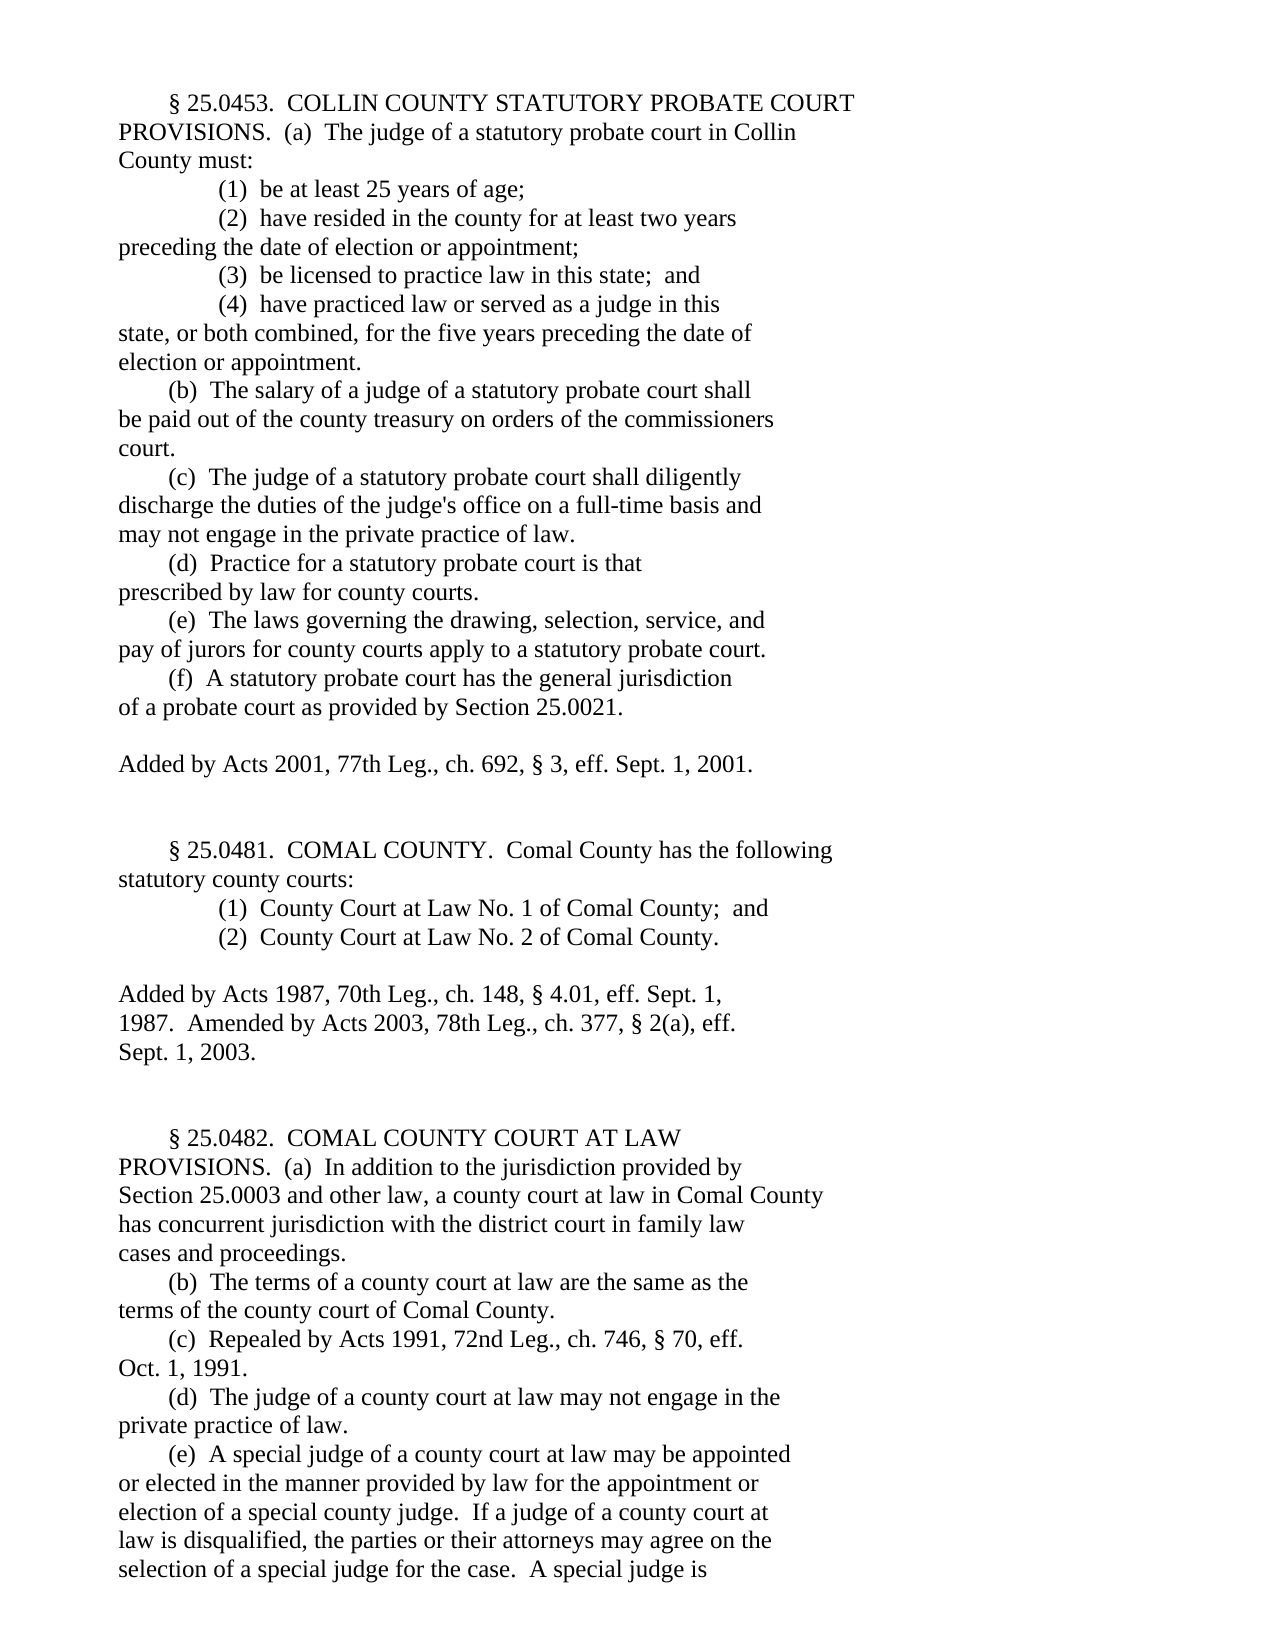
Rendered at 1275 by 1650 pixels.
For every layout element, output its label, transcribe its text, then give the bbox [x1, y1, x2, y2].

text County must: [118, 145, 1216, 174]
text (2) County Court at Law No. 2 of Comal County. [118, 922, 1216, 950]
text of a probate court as provided by Section 25.0021. [118, 692, 1216, 720]
text (d) The judge of a county court at law may not engage in the [118, 1382, 1216, 1410]
text Added by Acts 1987, 70th Leg., ch. 148, § 4.01, eff. Sept. 1, [118, 979, 1216, 1008]
text Added by Acts 2001, 77th Leg., ch. 692, § 3, eff. Sept. 1, 2001. [118, 749, 1216, 778]
text PROVISIONS. (a) In addition to the jurisdiction provided by [118, 1152, 1216, 1180]
text (1) County Court at Law No. 1 of Comal County; and [118, 893, 1216, 922]
text election or appointment. [118, 347, 1216, 375]
text (b) The salary of a judge of a statutory probate court shall [118, 375, 1216, 404]
text has concurrent jurisdiction with the district court in family law [118, 1209, 1216, 1238]
text (e) A special judge of a county court at law may be appointed [118, 1439, 1216, 1468]
text (e) The laws governing the drawing, selection, service, and [118, 605, 1216, 634]
text § 25.0482. COMAL COUNTY COURT AT LAW [118, 1123, 1216, 1152]
text statutory county courts: [118, 864, 1216, 893]
text may not engage in the private practice of law. [118, 519, 1216, 548]
text (1) be at least 25 years of age; [118, 174, 1216, 203]
text § 25.0453. COLLIN COUNTY STATUTORY PROBATE COURT [118, 88, 1216, 117]
text law is disqualified, the parties or their attorneys may agree on the [118, 1525, 1216, 1554]
text Sept. 1, 2003. [118, 1037, 1216, 1065]
text private practice of law. [118, 1410, 1216, 1439]
text 1987. Amended by Acts 2003, 78th Leg., ch. 377, § 2(a), eff. [118, 1008, 1216, 1037]
text Section 25.0003 and other law, a county court at law in Comal County [118, 1180, 1216, 1209]
text court. [118, 433, 1216, 462]
text Oct. 1, 1991. [118, 1353, 1216, 1382]
text (d) Practice for a statutory probate court is that [118, 548, 1216, 577]
text discharge the duties of the judge's office on a full-time basis and [118, 490, 1216, 519]
text election of a special county judge. If a judge of a county court at [118, 1497, 1216, 1525]
text cases and proceedings. [118, 1238, 1216, 1267]
text selection of a special judge for the case. A special judge is [118, 1554, 1216, 1583]
text preceding the date of election or appointment; [118, 232, 1216, 260]
text PROVISIONS. (a) The judge of a statutory probate court in Collin [118, 117, 1216, 145]
text (b) The terms of a county court at law are the same as the [118, 1267, 1216, 1295]
text terms of the county court of Comal County. [118, 1295, 1216, 1324]
text be paid out of the county treasury on orders of the commissioners [118, 404, 1216, 433]
text state, or both combined, for the five years preceding the date of [118, 318, 1216, 347]
text § 25.0481. COMAL COUNTY. Comal County has the following [118, 835, 1216, 864]
text or elected in the manner provided by law for the appointment or [118, 1468, 1216, 1497]
text (c) The judge of a statutory probate court shall diligently [118, 462, 1216, 490]
text (3) be licensed to practice law in this state; and [118, 260, 1216, 289]
text pay of jurors for county courts apply to a statutory probate court. [118, 634, 1216, 663]
text (2) have resided in the county for at least two years [118, 203, 1216, 232]
text (f) A statutory probate court has the general jurisdiction [118, 663, 1216, 692]
text prescribed by law for county courts. [118, 577, 1216, 605]
text (c) Repealed by Acts 1991, 72nd Leg., ch. 746, § 70, eff. [118, 1324, 1216, 1353]
text (4) have practiced law or served as a judge in this [118, 289, 1216, 318]
